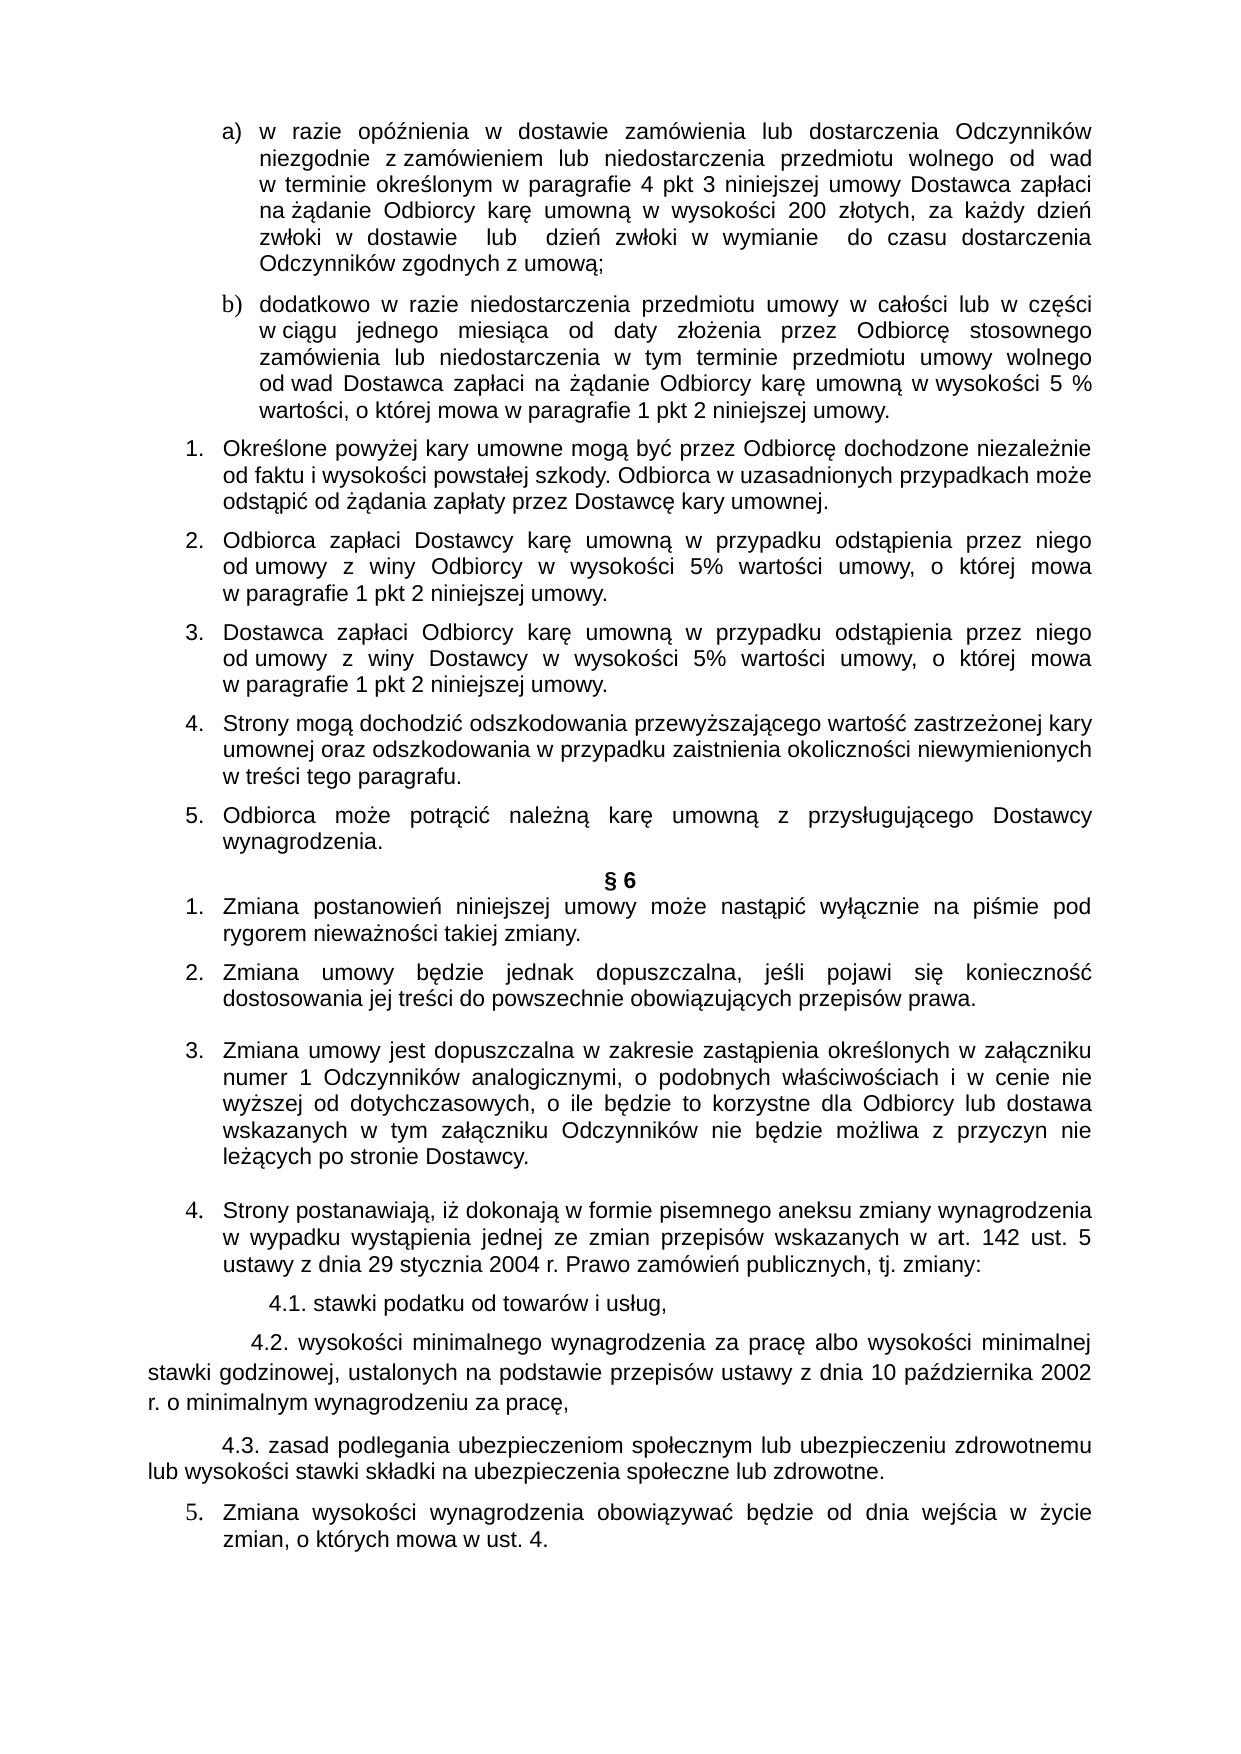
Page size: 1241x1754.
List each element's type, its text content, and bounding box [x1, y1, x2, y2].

list Zmiana wysokości wynagrodzenia obowiązywać będzie od dnia wejścia w życie zmian, o których mowa w ust. 4. [185, 1497, 1092, 1552]
list Odbiorca może potrącić należną karę umowną z przysługującego Dostawcy wynagrodzenia. [185, 802, 1092, 854]
list Strony mogą dochodzić odszkodowania przewyższającego wartość zastrzeżonej kary umownej oraz odszkodowania w przypadku zaistnienia okoliczności niewymienionych w treści tego paragrafu. [185, 710, 1092, 789]
text § 6 [148, 867, 1092, 893]
text 4.3. zasad podlegania ubezpieczeniom społecznym lub ubezpieczeniu zdrowotnemu lub wysokości stawki składki na ubezpieczenia społeczne lub zdrowotne. [148, 1432, 1092, 1484]
text 4.1. stawki podatku od towarów i usług, [148, 1289, 1092, 1316]
list w razie opóźnienia w dostawie zamówienia lub dostarczenia Odczynników niezgodnie z zamówieniem lub niedostarczenia przedmiotu wolnego od wad w terminie określonym w paragrafie 4 pkt 3 niniejszej umowy Dostawca zapłaci na żądanie Odbiorcy karę umowną w wysokości 200 złotych, za każdy dzień zwłoki w dostawie lub dzień zwłoki w wymianie do czasu dostarczenia Odczynników zgodnych z umową; [222, 118, 1092, 276]
list Dostawca zapłaci Odbiorcy karę umowną w przypadku odstąpienia przez niego od umowy z winy Dostawcy w wysokości 5% wartości umowy, o której mowa w paragrafie 1 pkt 2 niniejszej umowy. [185, 618, 1092, 698]
list Zmiana umowy jest dopuszczalna w zakresie zastąpienia określonych w załączniku numer 1 Odczynników analogicznymi, o podobnych właściwościach i w cenie nie wyższej od dotychczasowych, o ile będzie to korzystne dla Odbiorcy lub dostawa wskazanych w tym załączniku Odczynników nie będzie możliwa z przyczyn nie leżących po stronie Dostawcy. [185, 1037, 1092, 1169]
list Zmiana postanowień niniejszej umowy może nastąpić wyłącznie na piśmie pod rygorem nieważności takiej zmiany. [185, 893, 1092, 946]
list Zmiana umowy będzie jednak dopuszczalna, jeśli pojawi się konieczność dostosowania jej treści do powszechnie obowiązujących przepisów prawa. [185, 958, 1092, 1011]
list Strony postanawiają, iż dokonają w formie pisemnego aneksu zmiany wynagrodzenia w wypadku wystąpienia jednej ze zmian przepisów wskazanych w art. 142 ust. 5 ustawy z dnia 29 stycznia 2004 r. Prawo zamówień publicznych, tj. zmiany: [185, 1196, 1092, 1277]
list dodatkowo w razie niedostarczenia przedmiotu umowy w całości lub w części w ciągu jednego miesiąca od daty złożenia przez Odbiorcę stosownego zamówienia lub niedostarczenia w tym terminie przedmiotu umowy wolnego od wad Dostawca zapłaci na żądanie Odbiorcy karę umowną w wysokości 5 % wartości, o której mowa w paragrafie 1 pkt 2 niniejszej umowy. [222, 289, 1092, 423]
list Odbiorca zapłaci Dostawcy karę umowną w przypadku odstąpienia przez niego od umowy z winy Odbiorcy w wysokości 5% wartości umowy, o której mowa w paragrafie 1 pkt 2 niniejszej umowy. [185, 527, 1092, 606]
text 4.2. wysokości minimalnego wynagrodzenia za pracę albo wysokości minimalnej stawki godzinowej, ustalonych na podstawie przepisów ustawy z dnia 10 października 2002 r. o minimalnym wynagrodzeniu za pracę, [148, 1328, 1092, 1415]
list Określone powyżej kary umowne mogą być przez Odbiorcę dochodzone niezależnie od faktu i wysokości powstałej szkody. Odbiorca w uzasadnionych przypadkach może odstąpić od żądania zapłaty przez Dostawcę kary umownej. [185, 435, 1092, 514]
